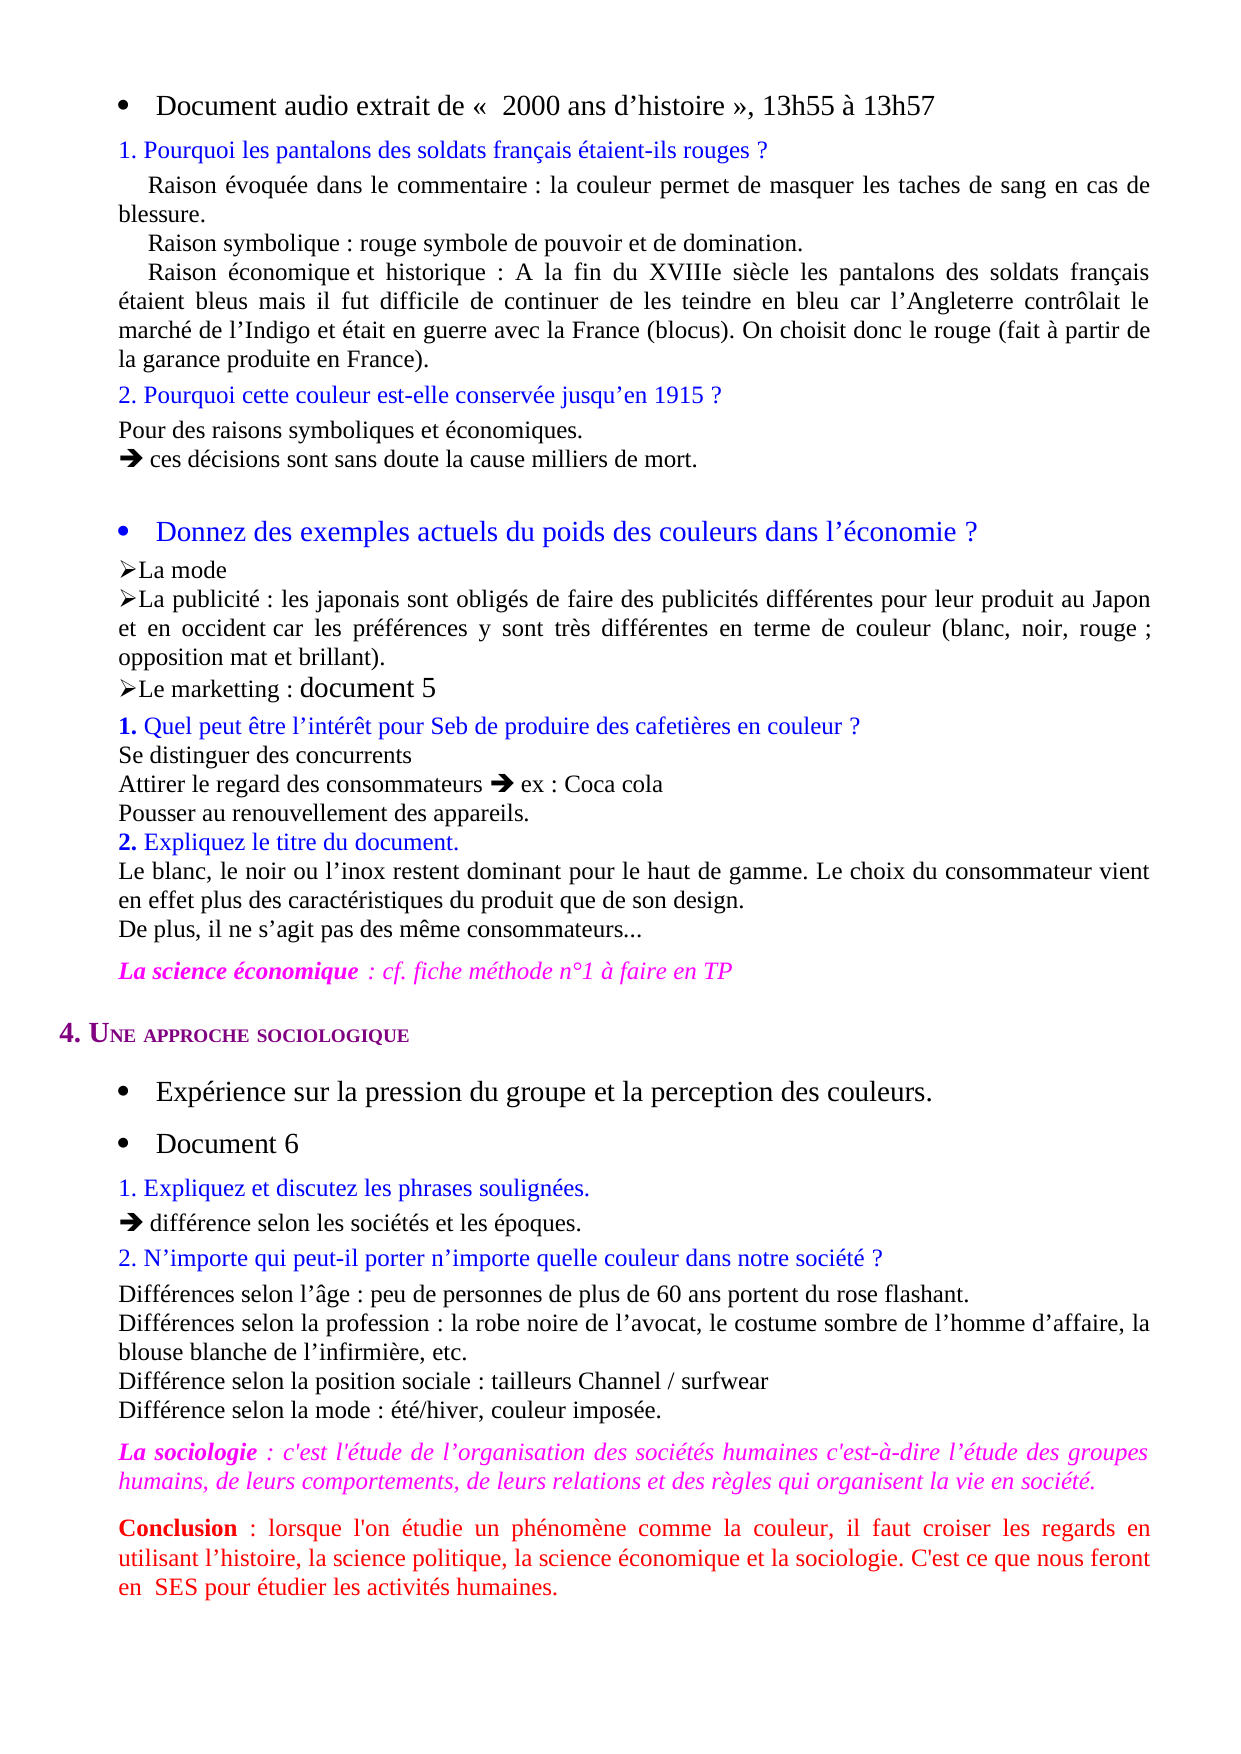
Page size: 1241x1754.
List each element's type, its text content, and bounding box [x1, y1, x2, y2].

text Différence selon la position sociale : tailleurs Channel / surfwear [118, 1366, 1151, 1395]
text 1. Pourquoi les pantalons des soldats français étaient-ils rouges ? [118, 135, 1151, 164]
text 1. Quel peut être l’intérêt pour Seb de produire des cafetières en couleur ? [118, 711, 1151, 739]
text Pousser au renouvellement des appareils. [118, 798, 1151, 827]
list Le marketting : document 5 [118, 671, 1151, 704]
list La mode [118, 554, 1151, 583]
list Document 6 [118, 1127, 1151, 1160]
text Différences selon l’âge : peu de personnes de plus de 60 ans portent du rose flashant. [118, 1279, 1151, 1308]
text 2. N’importe qui peut-il porter n’importe quelle couleur dans notre société ? [118, 1243, 1151, 1272]
text Différences selon la profession : la robe noire de l’avocat, le costume sombre de l’homme d’affaire, la blouse blanche de l’infirmière, etc. [118, 1308, 1151, 1366]
text Différence selon la mode : été/hiver, couleur imposée. [118, 1395, 1151, 1424]
text Conclusion : lorsque l'on étudie un phénomène comme la couleur, il faut croiser les regards en utilisant l’histoire, la science politique, la science économique et la sociologie. C'est ce que nous feront en SES pour étudier les activités humaines. [118, 1513, 1151, 1601]
list La publicité : les japonais sont obligés de faire des publicités différentes pour leur produit au Japon et en occident car les préférences y sont très différentes en terme de couleur (blanc, noir, rouge ; opposition mat et brillant). [118, 583, 1151, 671]
text Raison évoquée dans le commentaire : la couleur permet de masquer les taches de sang en cas de blessure. [118, 170, 1151, 228]
text Pour des raisons symboliques et économiques. [118, 415, 1151, 444]
text Raison symbolique : rouge symbole de pouvoir et de domination. [118, 228, 1151, 257]
list Donnez des exemples actuels du poids des couleurs dans l’économie ? [118, 515, 1151, 548]
text La sociologie : c'est l'étude de l’organisation des sociétés humaines c'est-à-dire l’étude des groupes humains, de leurs comportements, de leurs relations et des règles qui organisent la vie en société. [118, 1436, 1151, 1494]
text 1. Expliquez et discutez les phrases soulignées. [118, 1173, 1151, 1202]
text Se distinguer des concurrents [118, 739, 1151, 769]
text  différence selon les sociétés et les époques. [118, 1208, 1151, 1237]
text Raison économique et historique : A la fin du XVIIIe siècle les pantalons des soldats français étaient bleus mais il fut difficile de continuer de les teindre en bleu car l’Angleterre contrôlait le marché de l’Indigo et était en guerre avec la France (blocus). On choisit donc le rouge (fait à partir de la garance produite en France). [118, 257, 1151, 373]
text Attirer le regard des consommateurs  ex : Coca cola [118, 769, 1151, 798]
text Le blanc, le noir ou l’inox restent dominant pour le haut de gamme. Le choix du consommateur vient en effet plus des caractéristiques du produit que de son design. [118, 856, 1151, 914]
list Document audio extrait de « 2000 ans d’histoire », 13h55 à 13h57 [118, 89, 1151, 122]
subtitle 4. Une approche sociologique [59, 1016, 1151, 1049]
text La science économique : cf. fiche méthode n°1 à faire en TP [118, 956, 1151, 984]
list Expérience sur la pression du groupe et la perception des couleurs. [118, 1074, 1151, 1108]
text 2. Pourquoi cette couleur est-elle conservée jusqu’en 1915 ? [118, 380, 1151, 409]
text 2. Expliquez le titre du document. [118, 827, 1151, 856]
text De plus, il ne s’agit pas des même consommateurs... [118, 914, 1151, 943]
text  ces décisions sont sans doute la cause milliers de mort. [118, 444, 1151, 473]
